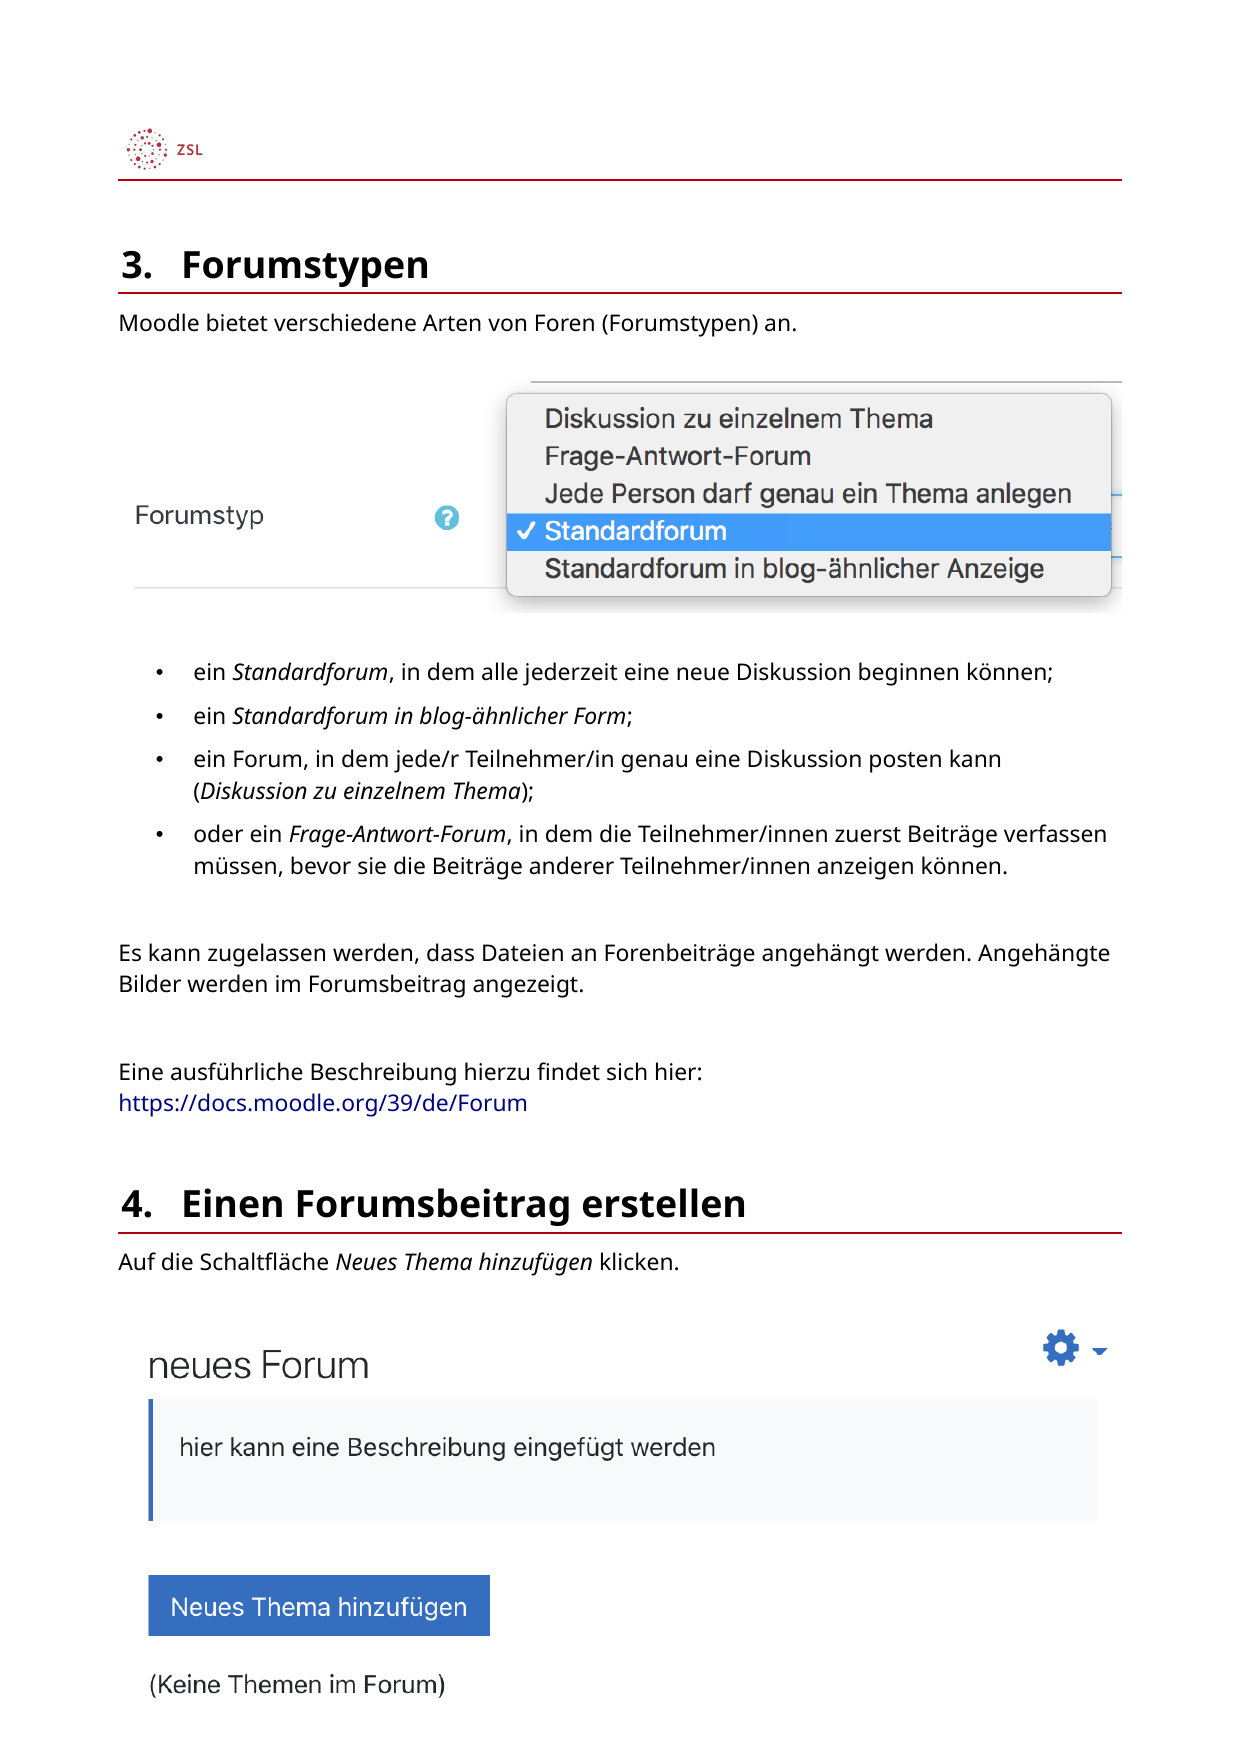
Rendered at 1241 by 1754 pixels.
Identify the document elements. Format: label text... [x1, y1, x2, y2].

text Eine ausführliche Beschreibung hierzu findet sich hier: [118, 1056, 1122, 1087]
text Auf die Schaltfläche Neues Thema hinzufügen klicken. [118, 1246, 1122, 1277]
list ein Forum, in dem jede/r Teilnehmer/in genau eine Diskussion posten kann (Diskussion zu einzelnem Thema); [156, 743, 1122, 806]
text Moodle bietet verschiedene Arten von Foren (Forumstypen) an. [118, 307, 1122, 338]
text Es kann zugelassen werden, dass Dateien an Forenbeiträge angehängt werden. Angehängte Bilder werden im Forumsbeitrag angezeigt. [118, 937, 1122, 1000]
picture [127, 128, 203, 170]
picture [118, 1321, 1123, 1723]
text https://docs.moodle.org/39/de/Forum [118, 1087, 1122, 1118]
picture [118, 381, 1123, 613]
subtitle Einen Forumsbeitrag erstellen [118, 1175, 1122, 1232]
list ein Standardforum, in dem alle jederzeit eine neue Diskussion beginnen können; [156, 656, 1122, 687]
list ein Standardforum in blog-ähnlicher Form; [156, 700, 1122, 731]
subtitle Forumstypen [118, 235, 1122, 292]
list oder ein Frage-Antwort-Forum, in dem die Teilnehmer/innen zuerst Beiträge verfassen müssen, bevor sie die Beiträge anderer Teilnehmer/innen anzeigen können. [156, 818, 1122, 881]
